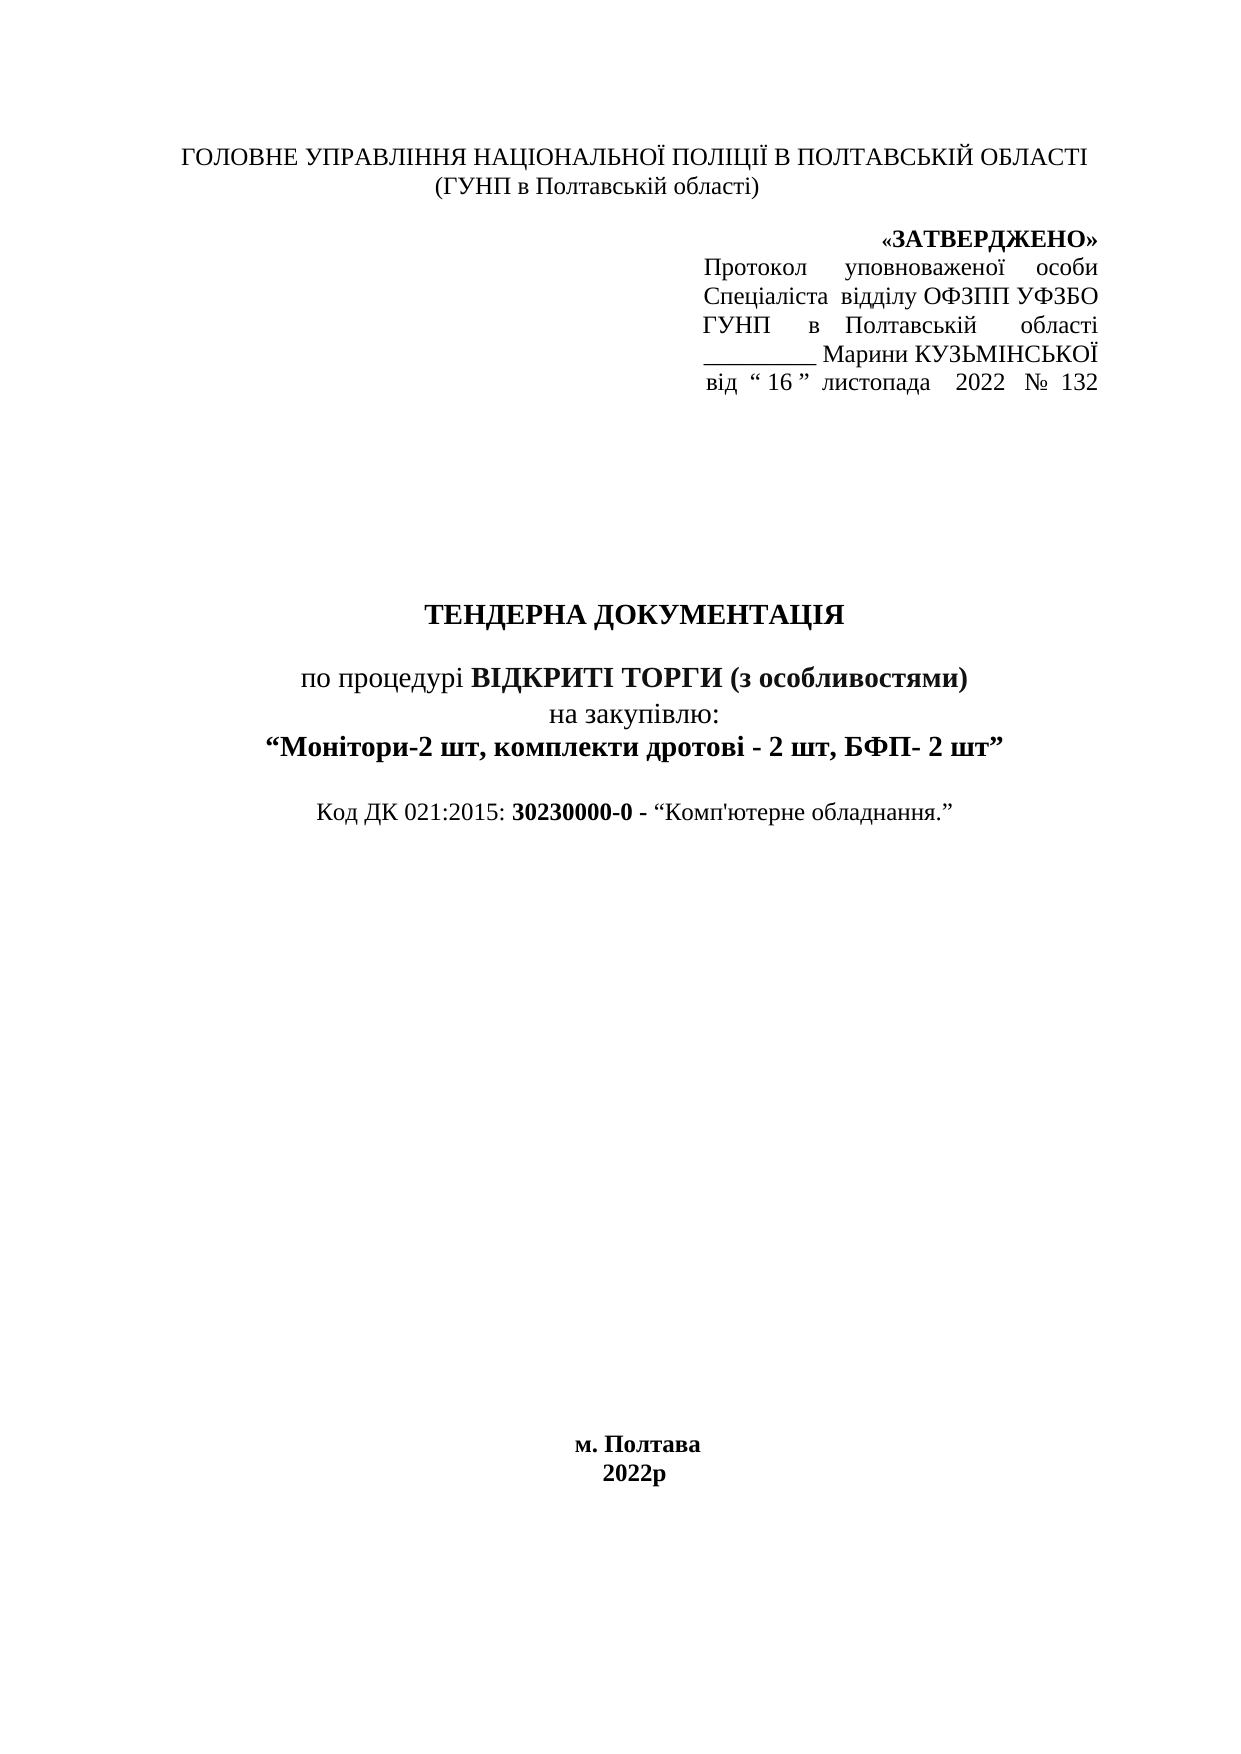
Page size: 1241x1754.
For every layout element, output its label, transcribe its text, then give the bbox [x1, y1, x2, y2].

text Код ДК 021:2015: 30230000-0 - “Комп'ютерне обладнання.” [171, 797, 1098, 825]
text на закупівлю: [171, 696, 1098, 729]
subtitle ГОЛОВНЕ УПРАВЛІННЯ НАЦІОНАЛЬНОЇ ПОЛІЦІЇ В ПОЛТАВСЬКІЙ ОБЛАСТІ [171, 142, 1098, 171]
text від “ 16 ” листопада 2022 № 132 [171, 367, 1098, 396]
text Протокол уповноваженої особи [23, 252, 1098, 281]
text м. Полтава [171, 1429, 1098, 1458]
subtitle по процедурі ВІДКРИТІ ТОРГИ (з особливостями) [171, 660, 1098, 693]
text “Монітори-2 шт, комплекти дротові - 2 шт, БФП- 2 шт” [171, 729, 1098, 763]
text _________ Марини КУЗЬМІНСЬКОЇ [23, 339, 1098, 367]
text «ЗАТВЕРДЖЕНО» [23, 224, 1098, 252]
text (ГУНП в Полтавській області) [23, 171, 1098, 200]
text ТЕНДЕРНА ДОКУМЕНТАЦІЯ [171, 597, 1098, 631]
text Спеціаліста відділу ОФЗПП УФЗБО [23, 281, 1098, 310]
text 2022р [171, 1458, 1098, 1487]
text ГУНП в Полтавській області [23, 310, 1098, 339]
